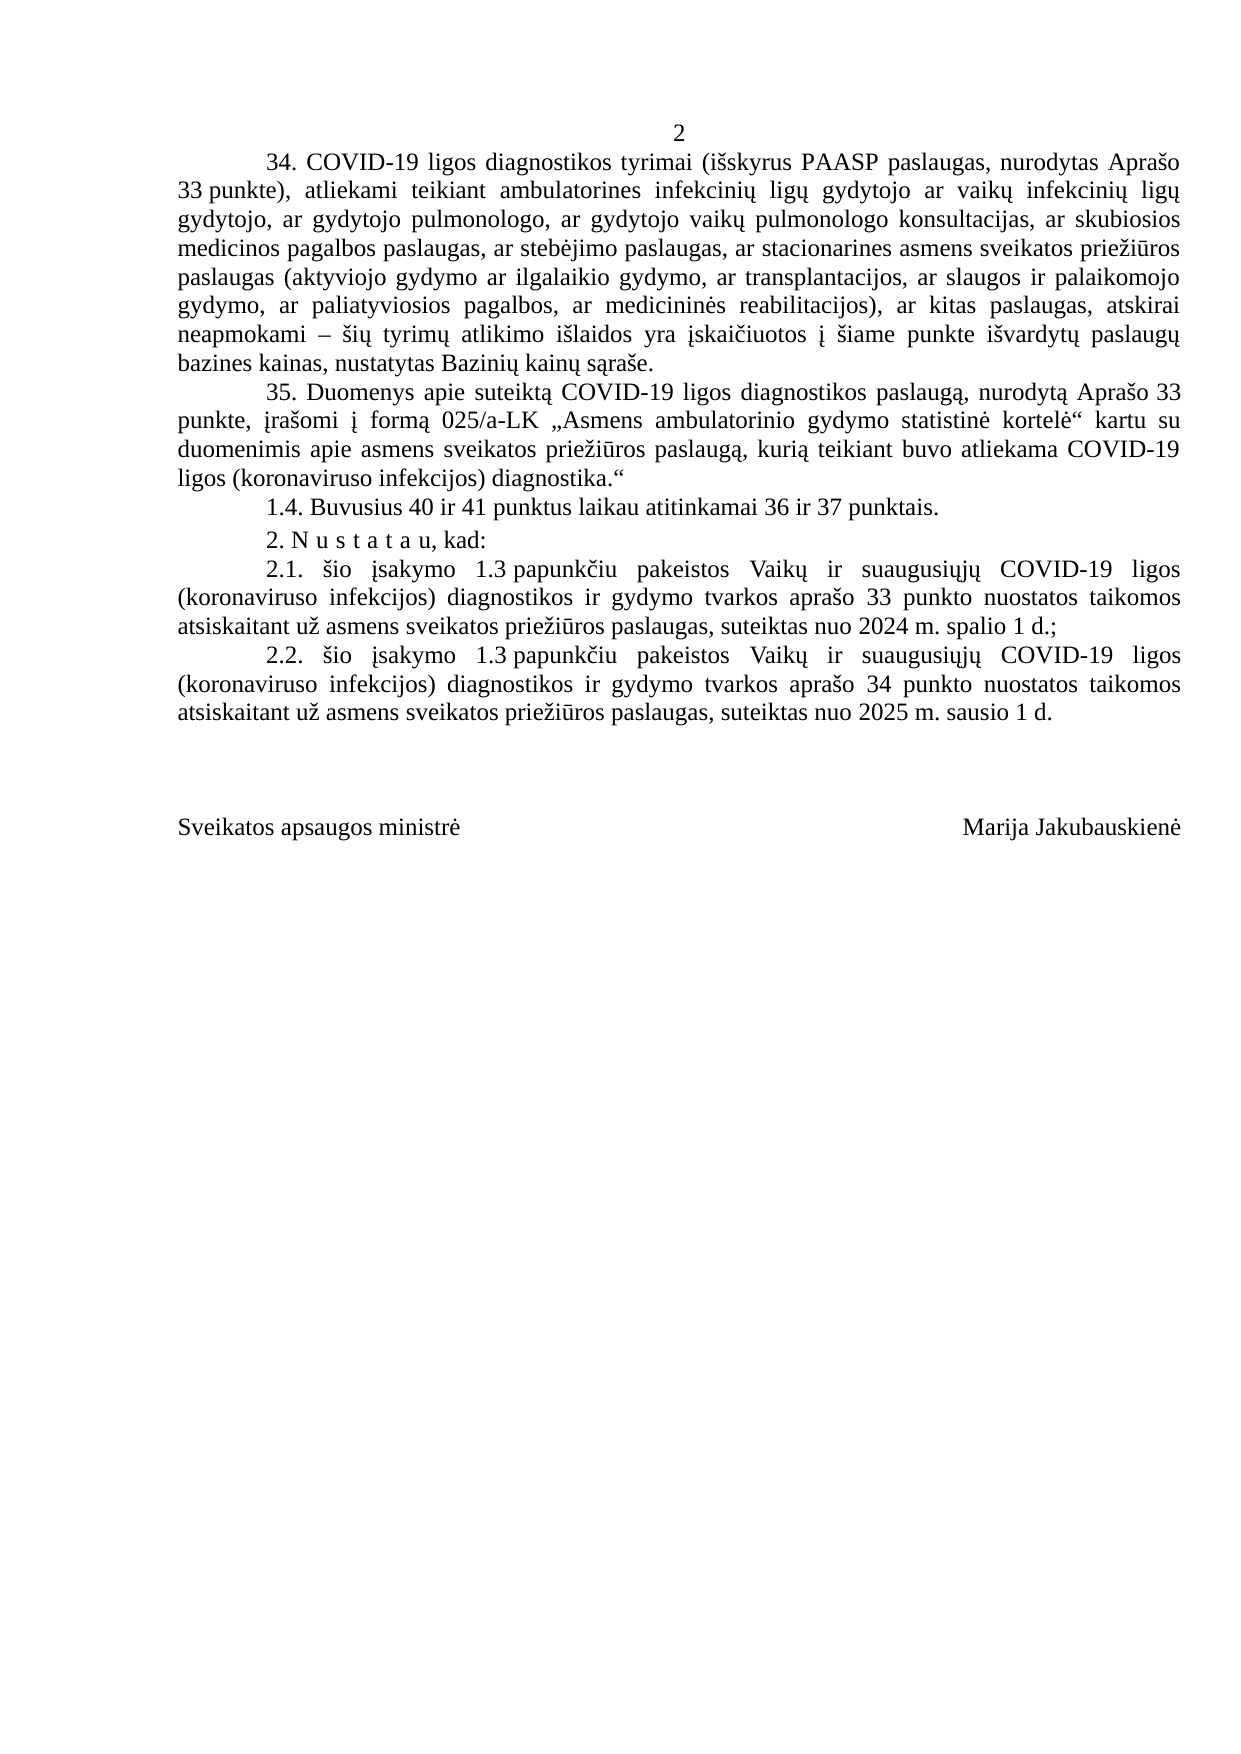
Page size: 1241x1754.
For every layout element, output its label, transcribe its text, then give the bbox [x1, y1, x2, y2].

text 2. Nustatau, kad: [177, 525, 1181, 554]
text 2.1. šio įsakymo 1.3 papunkčiu pakeistos Vaikų ir suaugusiųjų COVID-19 ligos (koronaviruso infekcijos) diagnostikos ir gydymo tvarkos aprašo 33 punkto nuostatos taikomos atsiskaitant už asmens sveikatos priežiūros paslaugas, suteiktas nuo 2024 m. spalio 1 d.; [177, 554, 1181, 640]
text 1.4. Buvusius 40 ir 41 punktus laikau atitinkamai 36 ir 37 punktais. [177, 492, 1181, 521]
text Sveikatos apsaugos ministrė Marija Jakubauskienė [177, 812, 1181, 841]
text 34. COVID-19 ligos diagnostikos tyrimai (išskyrus PAASP paslaugas, nurodytas Aprašo 33 punkte), atliekami teikiant ambulatorines infekcinių ligų gydytojo ar vaikų infekcinių ligų gydytojo, ar gydytojo pulmonologo, ar gydytojo vaikų pulmonologo konsultacijas, ar skubiosios medicinos pagalbos paslaugas, ar stebėjimo paslaugas, ar stacionarines asmens sveikatos priežiūros paslaugas (aktyviojo gydymo ar ilgalaikio gydymo, ar transplantacijos, ar slaugos ir palaikomojo gydymo, ar paliatyviosios pagalbos, ar medicininės reabilitacijos), ar kitas paslaugas, atskirai neapmokami – šių tyrimų atlikimo išlaidos yra įskaičiuotos į šiame punkte išvardytų paslaugų bazines kainas, nustatytas Bazinių kainų sąraše. [177, 147, 1181, 377]
text 2.2. šio įsakymo 1.3 papunkčiu pakeistos Vaikų ir suaugusiųjų COVID-19 ligos (koronaviruso infekcijos) diagnostikos ir gydymo tvarkos aprašo 34 punkto nuostatos taikomos atsiskaitant už asmens sveikatos priežiūros paslaugas, suteiktas nuo 2025 m. sausio 1 d. [177, 640, 1181, 726]
text 35. Duomenys apie suteiktą COVID-19 ligos diagnostikos paslaugą, nurodytą Aprašo 33 punkte, įrašomi į formą 025/a-LK „Asmens ambulatorinio gydymo statistinė kortelė“ kartu su duomenimis apie asmens sveikatos priežiūros paslaugą, kurią teikiant buvo atliekama COVID-19 ligos (koronaviruso infekcijos) diagnostika.“ [177, 377, 1181, 492]
